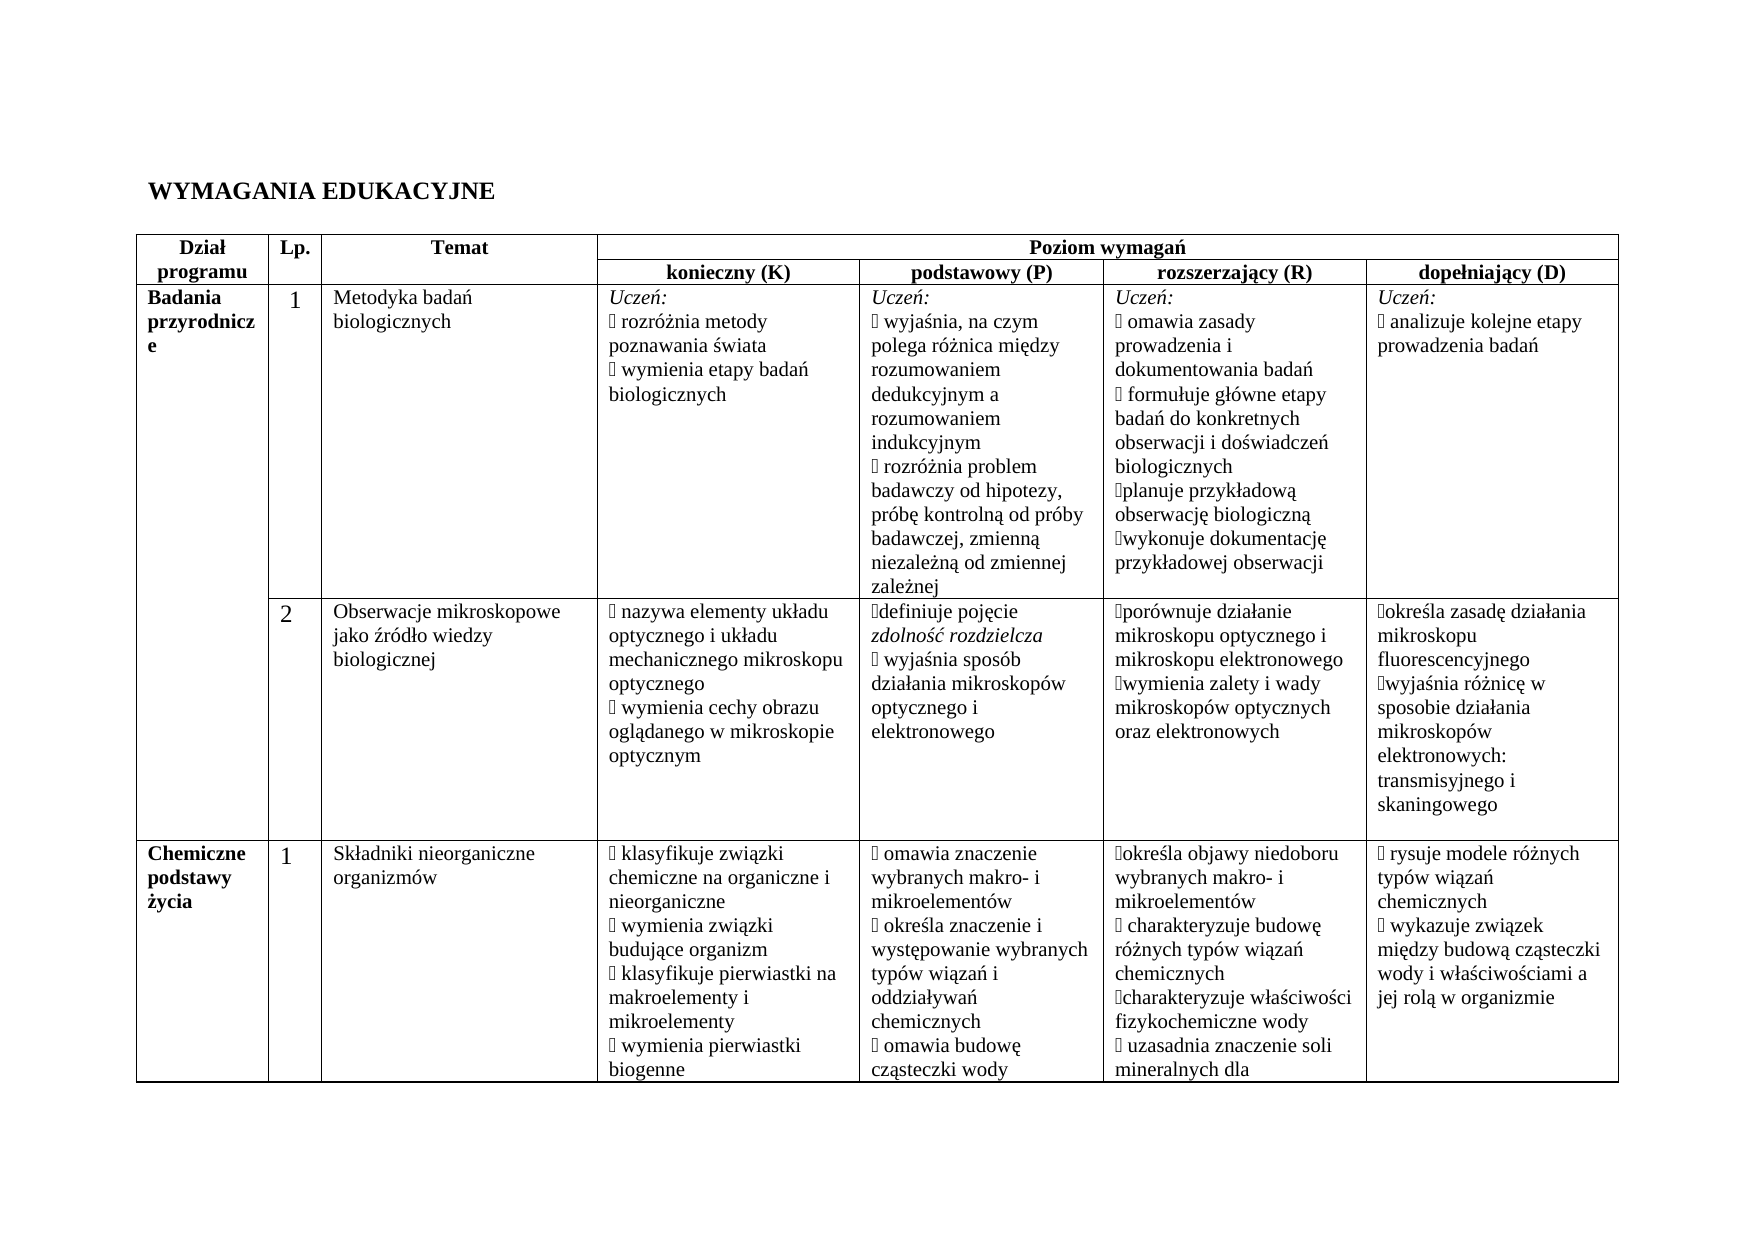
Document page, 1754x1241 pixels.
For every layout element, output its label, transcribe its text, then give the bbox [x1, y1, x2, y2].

table_cell konieczny (K) [598, 260, 859, 284]
table_cell Składniki nieorganiczne organizmów [322, 841, 597, 1081]
table_header Temat [322, 235, 597, 284]
table_cell Chemiczne podstawy życia [137, 841, 268, 1081]
text WYMAGANIA EDUKACYJNE [148, 176, 1606, 205]
table_cell Badania przyrodnicze [137, 285, 268, 840]
table_cell Obserwacje mikroskopowe jako źródło wiedzy biologicznej [322, 599, 597, 840]
table_header Dział programu [137, 235, 268, 284]
table_cell określa zasadę działania mikroskopu fluorescencyjnego wyjaśnia różnicę w sposobie działania mikroskopów elektronowych: transmisyjnego i skaningowego [1367, 599, 1618, 840]
table_cell Metodyka badań biologicznych [322, 285, 597, 598]
table_cell 1 [269, 285, 321, 598]
table_cell 1 [269, 841, 321, 1081]
table_cell Uczeń:  rozróżnia metody poznawania świata  wymienia etapy badań biologicznych [598, 285, 859, 598]
table_cell  rysuje modele różnych typów wiązań chemicznych  wykazuje związek między budową cząsteczki wody i właściwościami a jej rolą w organizmie [1367, 841, 1618, 1081]
table_cell  klasyfikuje związki chemiczne na organiczne i nieorganiczne  wymienia związki budujące organizm  klasyfikuje pierwiastki na makroelementy i mikroelementy  wymienia pierwiastki biogenne [598, 841, 859, 1081]
table_cell  nazywa elementy układu optycznego i układu mechanicznego mikroskopu optycznego  wymienia cechy obrazu oglądanego w mikroskopie optycznym [598, 599, 859, 840]
table_header Poziom wymagań [598, 235, 1618, 259]
table_cell  omawia znaczenie wybranych makro- i mikroelementów  określa znaczenie i występowanie wybranych typów wiązań i oddziaływań chemicznych  omawia budowę cząsteczki wody [860, 841, 1103, 1081]
table_cell Uczeń:  analizuje kolejne etapy prowadzenia badań [1367, 285, 1618, 598]
table_cell porównuje działanie mikroskopu optycznego i mikroskopu elektronowego wymienia zalety i wady mikroskopów optycznych oraz elektronowych [1104, 599, 1366, 840]
table_cell Uczeń:  omawia zasady prowadzenia i dokumentowania badań  formułuje główne etapy badań do konkretnych obserwacji i doświadczeń biologicznych planuje przykładową obserwację biologiczną wykonuje dokumentację przykładowej obserwacji [1104, 285, 1366, 598]
table_cell definiuje pojęcie zdolność rozdzielcza  wyjaśnia sposób działania mikroskopów optycznego i elektronowego [860, 599, 1103, 840]
table_cell 2 [269, 599, 321, 840]
table_cell Uczeń:  wyjaśnia, na czym polega różnica między rozumowaniem dedukcyjnym a rozumowaniem indukcyjnym  rozróżnia problem badawczy od hipotezy, próbę kontrolną od próby badawczej, zmienną niezależną od zmiennej zależnej [860, 285, 1103, 598]
table_cell określa objawy niedoboru wybranych makro- i mikroelementów  charakteryzuje budowę różnych typów wiązań chemicznych charakteryzuje właściwości fizykochemiczne wody  uzasadnia znaczenie soli mineralnych dla [1104, 841, 1366, 1081]
table_cell dopełniający (D) [1367, 260, 1618, 284]
table_cell podstawowy (P) [860, 260, 1103, 284]
table_header Lp. [269, 235, 321, 284]
table_cell rozszerzający (R) [1104, 260, 1366, 284]
